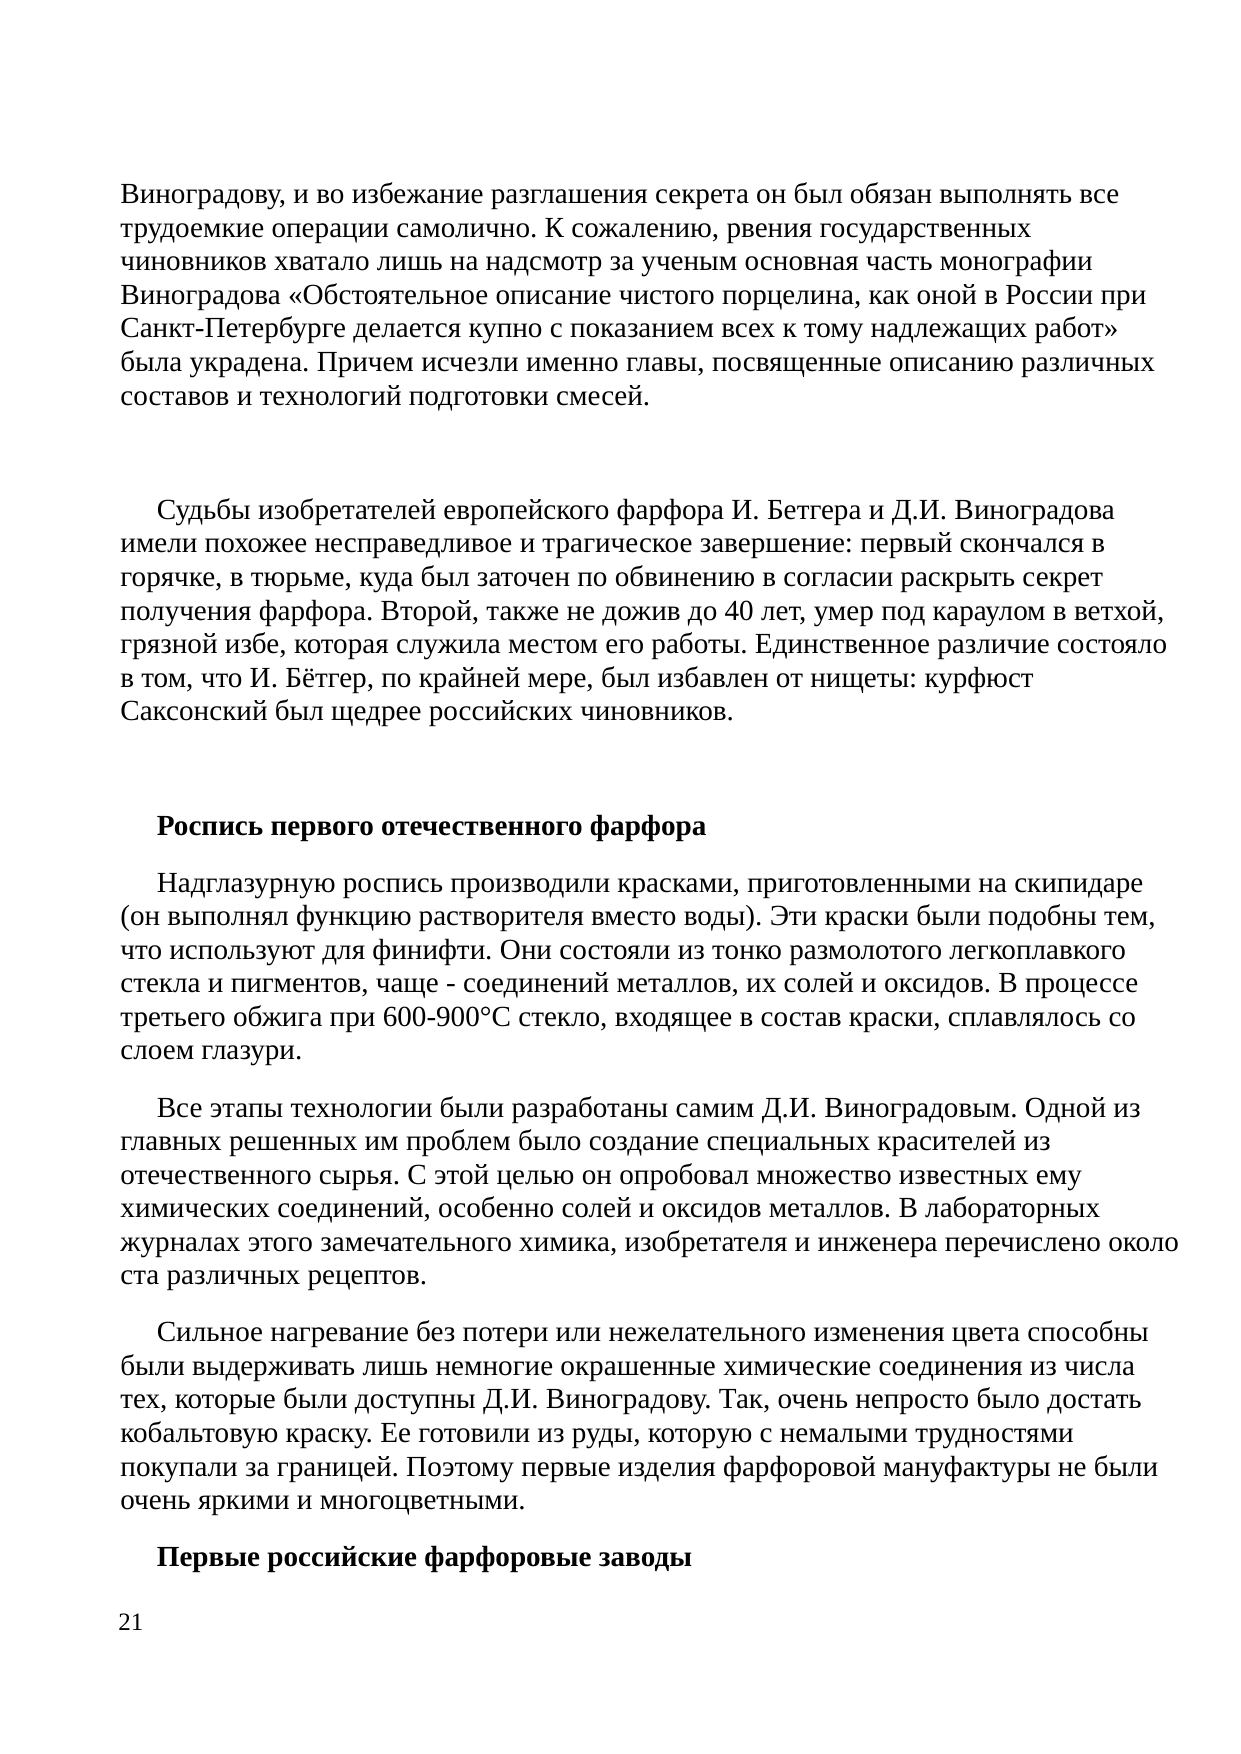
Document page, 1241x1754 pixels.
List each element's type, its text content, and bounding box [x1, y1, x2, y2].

text Виноградову, и во избежание разглашения секрета он был обязан выполнять все трудоемкие операции самолично. К сожалению, рвения государственных чиновников хватало лишь на надсмотр за ученым основная часть монографии Виноградова «Обстоятельное описание чистого порцелина, как оной в России при Санкт-Петербурге делается купно с показанием всех к тому надлежащих работ» была украдена. Причем исчезли именно главы, посвященные описанию различных составов и технологий подготовки смесей. [120, 176, 1181, 411]
text Судьбы изобретателей европейского фарфора И. Бетгера и Д.И. Виноградова имели похожее несправедливое и трагическое завершение: первый скончался в горячке, в тюрьме, куда был заточен по обвинению в согласии раскрыть секрет получения фарфора. Второй, также не дожив до 40 лет, умер под караулом в ветхой, грязной избе, которая служила местом его работы. Единственное различие состояло в том, что И. Бётгер, по крайней мере, был избавлен от нищеты: курфюст Саксонский был щедрее российских чиновников. [120, 492, 1181, 727]
text Роспись первого отечественного фарфора [120, 808, 1181, 841]
text Сильное нагревание без потери или нежелательного изменения цвета способны были выдерживать лишь немногие окрашенные химические соединения из числа тех, которые были доступны Д.И. Виноградову. Так, очень непросто было достать кобальтовую краску. Ее готовили из руды, которую с немалыми трудностями покупали за границей. Поэтому первые изделия фарфоровой мануфактуры не были очень яркими и многоцветными. [120, 1314, 1181, 1516]
text Первые российские фарфоровые заводы [120, 1539, 1181, 1573]
text Надглазурную роспись производили красками, приготовленными на скипидаре (он выполнял функцию растворителя вместо воды). Эти краски были подобны тем, что используют для финифти. Они состояли из тонко размолотого легкоплавкого стекла и пигментов, чаще - соединений металлов, их солей и оксидов. В процессе третьего обжига при 600-900°С стекло, входящее в состав краски, сплавлялось со слоем глазури. [120, 865, 1181, 1066]
text Все этапы технологии были разработаны самим Д.И. Виноградовым. Одной из главных решенных им проблем было создание специальных красителей из отечественного сырья. С этой целью он опробовал множество известных ему химических соединений, особенно солей и оксидов металлов. В лабораторных журналах этого замечательного химика, изобретателя и инженера перечислено около ста различных рецептов. [120, 1090, 1181, 1291]
